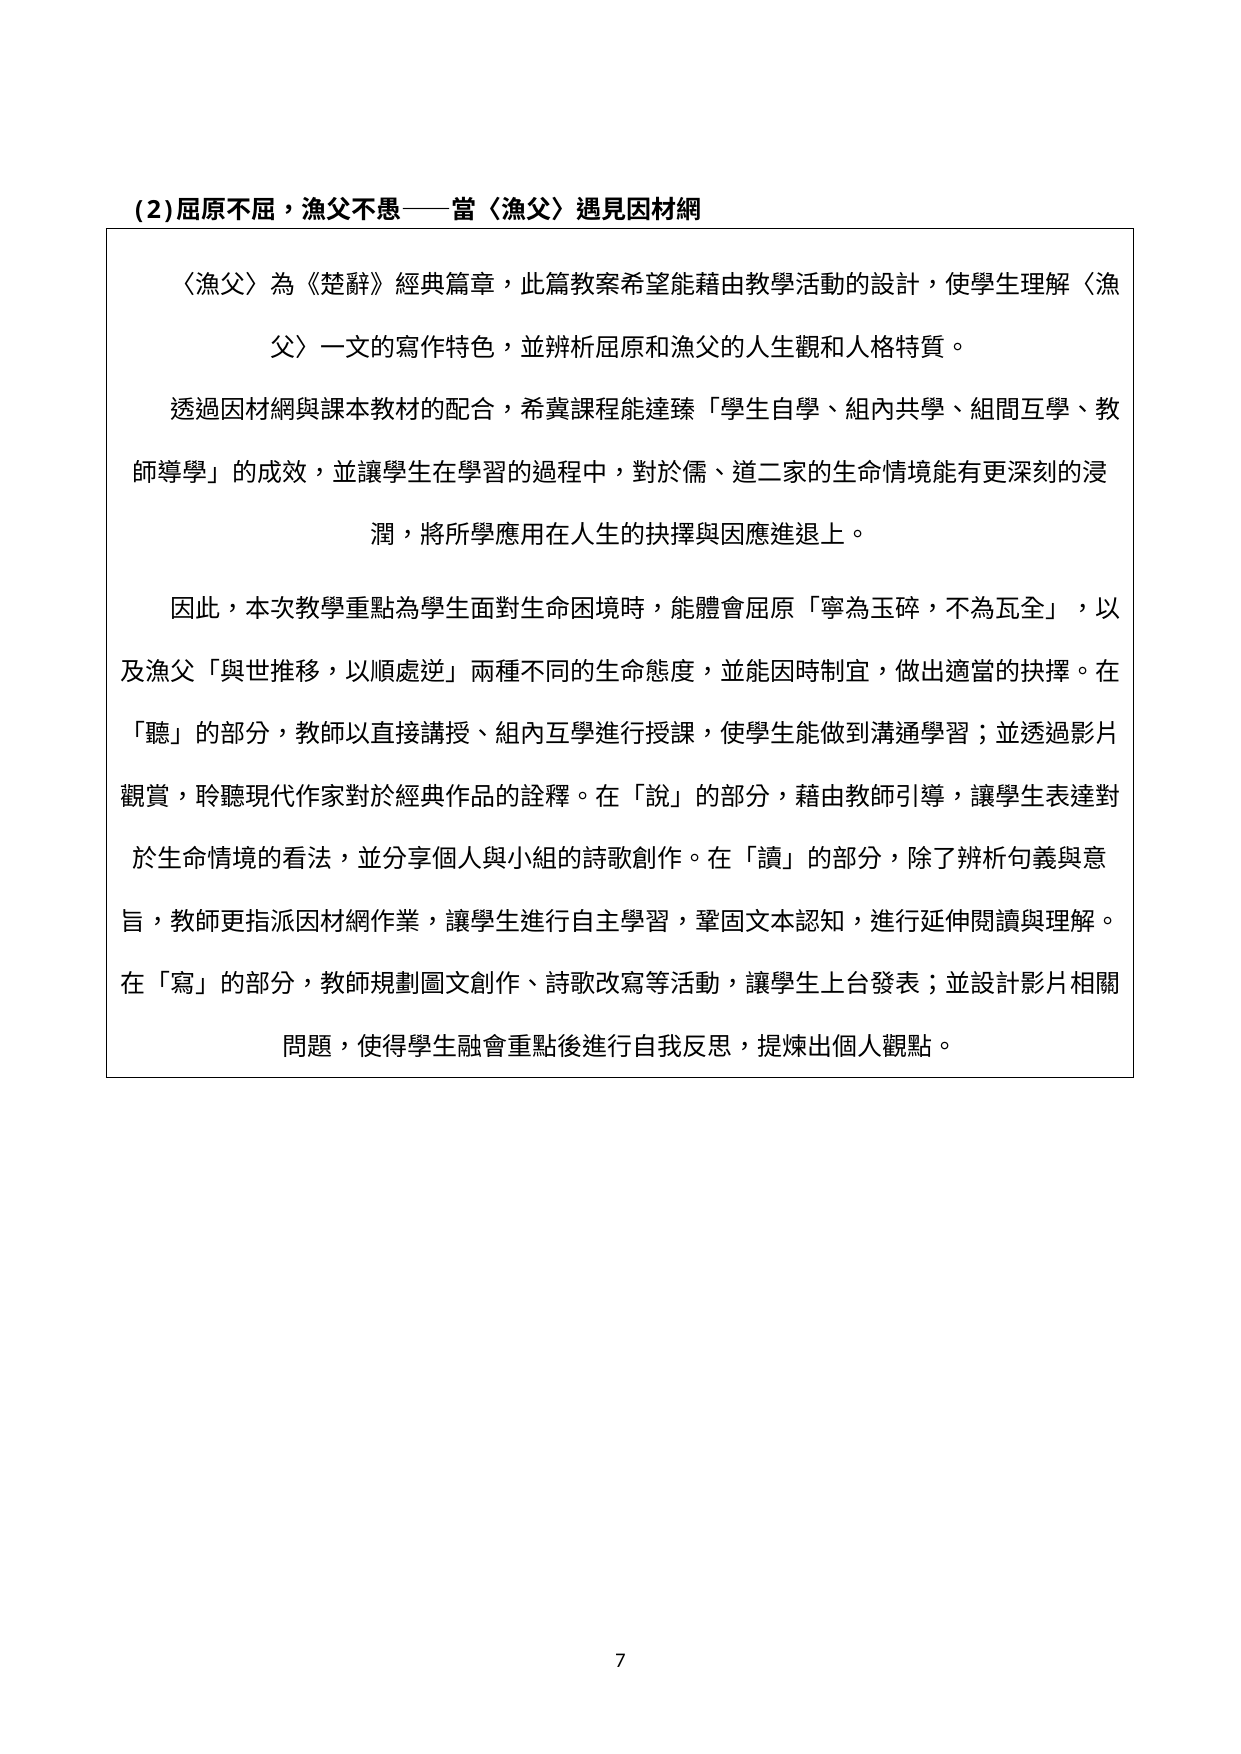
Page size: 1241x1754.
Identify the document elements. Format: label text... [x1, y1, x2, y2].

table_header 〈漁父〉為《楚辭》經典篇章，此篇教案希望能藉由教學活動的設計，使學生理解〈漁父〉一文的寫作特色，並辨析屈原和漁父的人生觀和人格特質。 透過因材網與課本教材的配合，希冀課程能達臻「學生自學、組內共學、組間互學、教師導學」的成效，並讓學生在學習的過程中，對於儒、道二家的生命情境能有更深刻的浸潤，將所學應用在人生的抉擇與因應進退上。 因此，本次教學重點為學生面對生命困境時，能體會屈原「寧為玉碎，不為瓦全」，以及漁父「與世推移，以順處逆」兩種不同的生命態度，並能因時制宜，做出適當的抉擇。在「聽」的部分，教師以直接講授、組內互學進行授課，使學生能做到溝通學習；並透過影片觀賞，聆聽現代作家對於經典作品的詮釋。在「說」的部分，藉由教師引導，讓學生表達對於生命情境的看法，並分享個人與小組的詩歌創作。在「讀」的部分，除了辨析句義與意旨，教師更指派因材網作業，讓學生進行自主學習，鞏固文本認知，進行延伸閱讀與理解。在「寫」的部分，教師規劃圖文創作、詩歌改寫等活動，讓學生上台發表；並設計影片相關問題，使得學生融會重點後進行自我反思，提煉出個人觀點。 [107, 229, 1133, 1077]
text (2)屈原不屈，漁父不愚——當〈漁父〉遇見因材網 [106, 166, 1134, 228]
